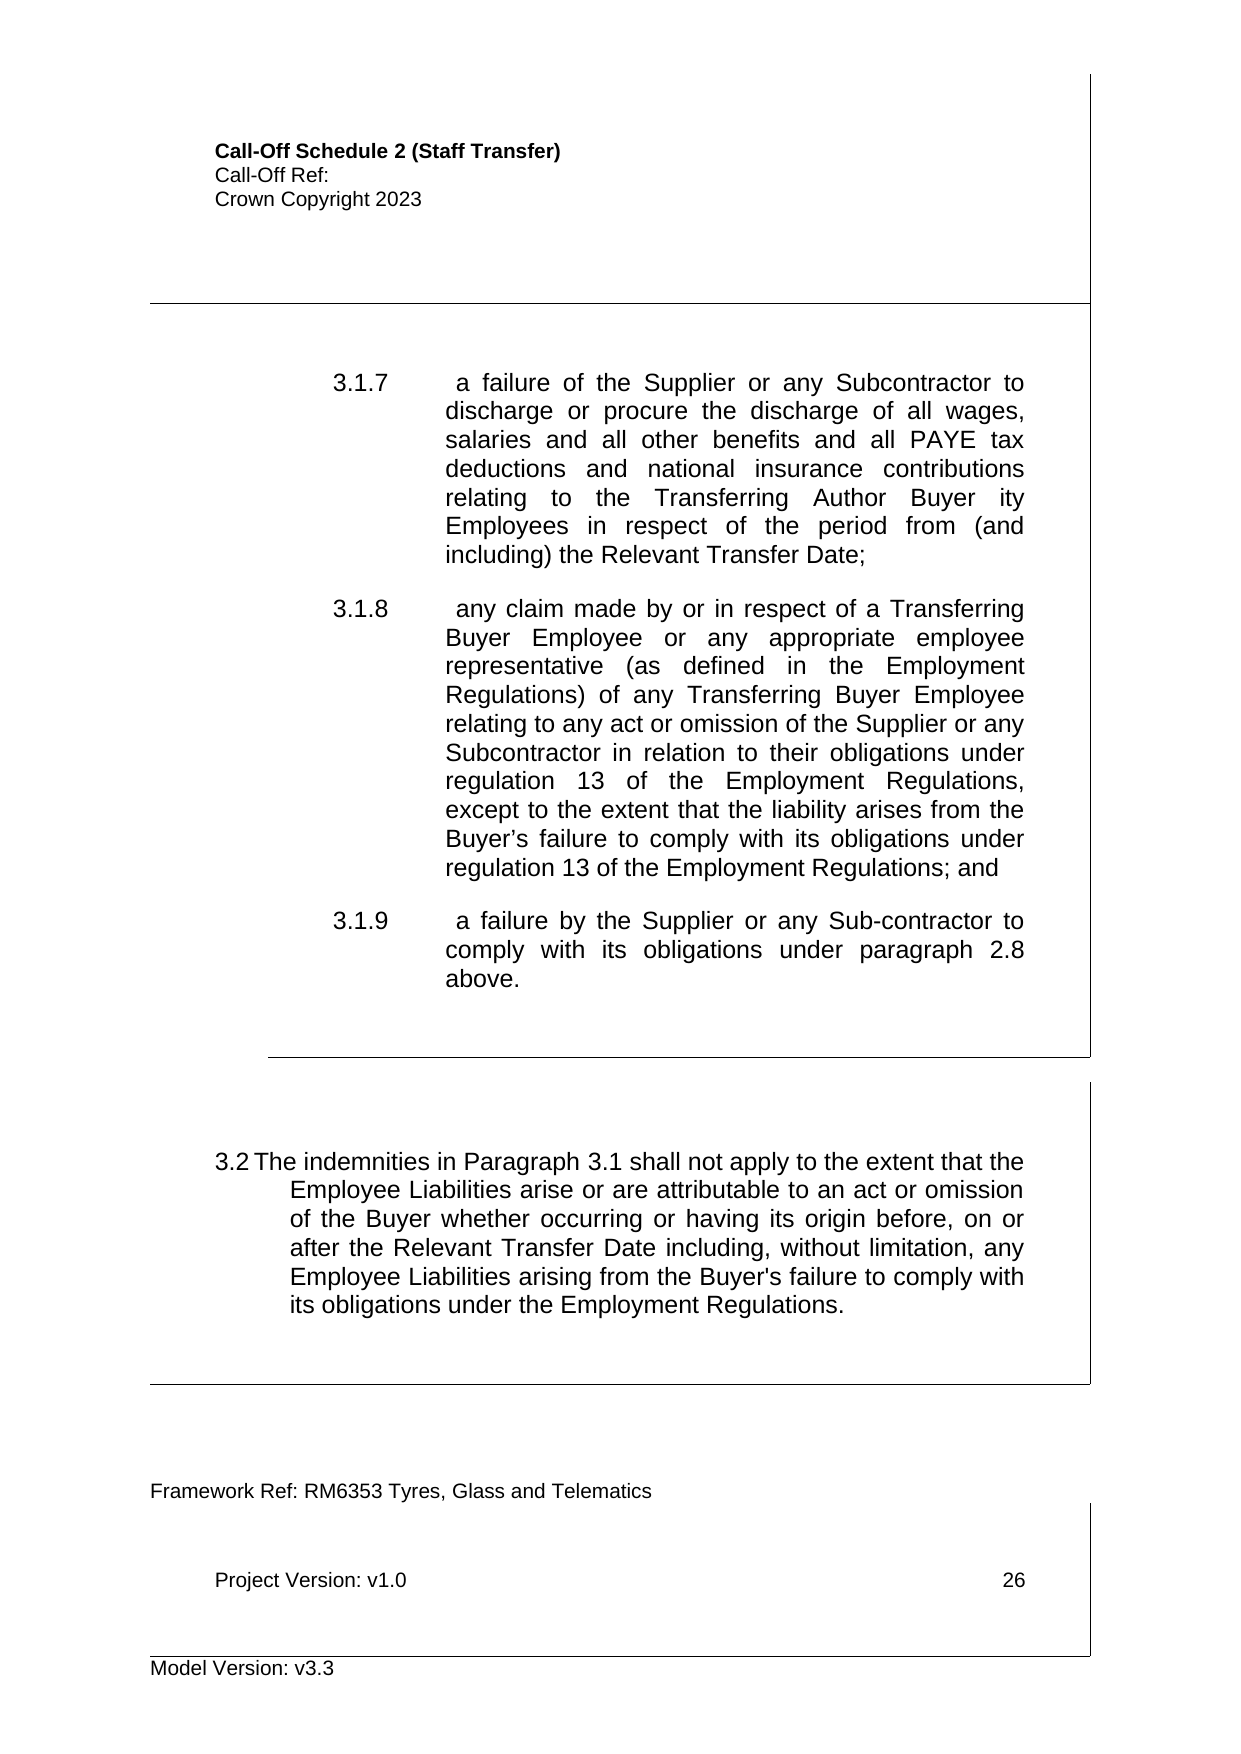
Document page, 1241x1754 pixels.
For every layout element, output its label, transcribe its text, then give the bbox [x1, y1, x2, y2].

list The indemnities in Paragraph 3.1 shall not apply to the extent that the Employee Liabilities arise or are attributable to an act or omission of the Buyer whether occurring or having its origin before, on or after the Relevant Transfer Date including, without limitation, any Employee Liabilities arising from the Buyer's failure to comply with its obligations under the Employment Regulations. [150, 1082, 1090, 1384]
list a failure by the Supplier or any Sub-contractor to comply with its obligations under paragraph 2.8 above. [268, 842, 1090, 1057]
list any claim made by or in respect of a Transferring Buyer Employee or any appropriate employee representative (as defined in the Employment Regulations) of any Transferring Buyer Employee relating to any act or omission of the Supplier or any Subcontractor in relation to their obligations under regulation 13 of the Employment Regulations, except to the extent that the liability arises from the Buyer’s failure to comply with its obligations under regulation 13 of the Employment Regulations; and [268, 529, 1090, 842]
list a failure of the Supplier or any Subcontractor to discharge or procure the discharge of all wages, salaries and all other benefits and all PAYE tax deductions and national insurance contributions relating to the Transferring Author Buyer ity Employees in respect of the period from (and including) the Relevant Transfer Date; [268, 303, 1090, 529]
